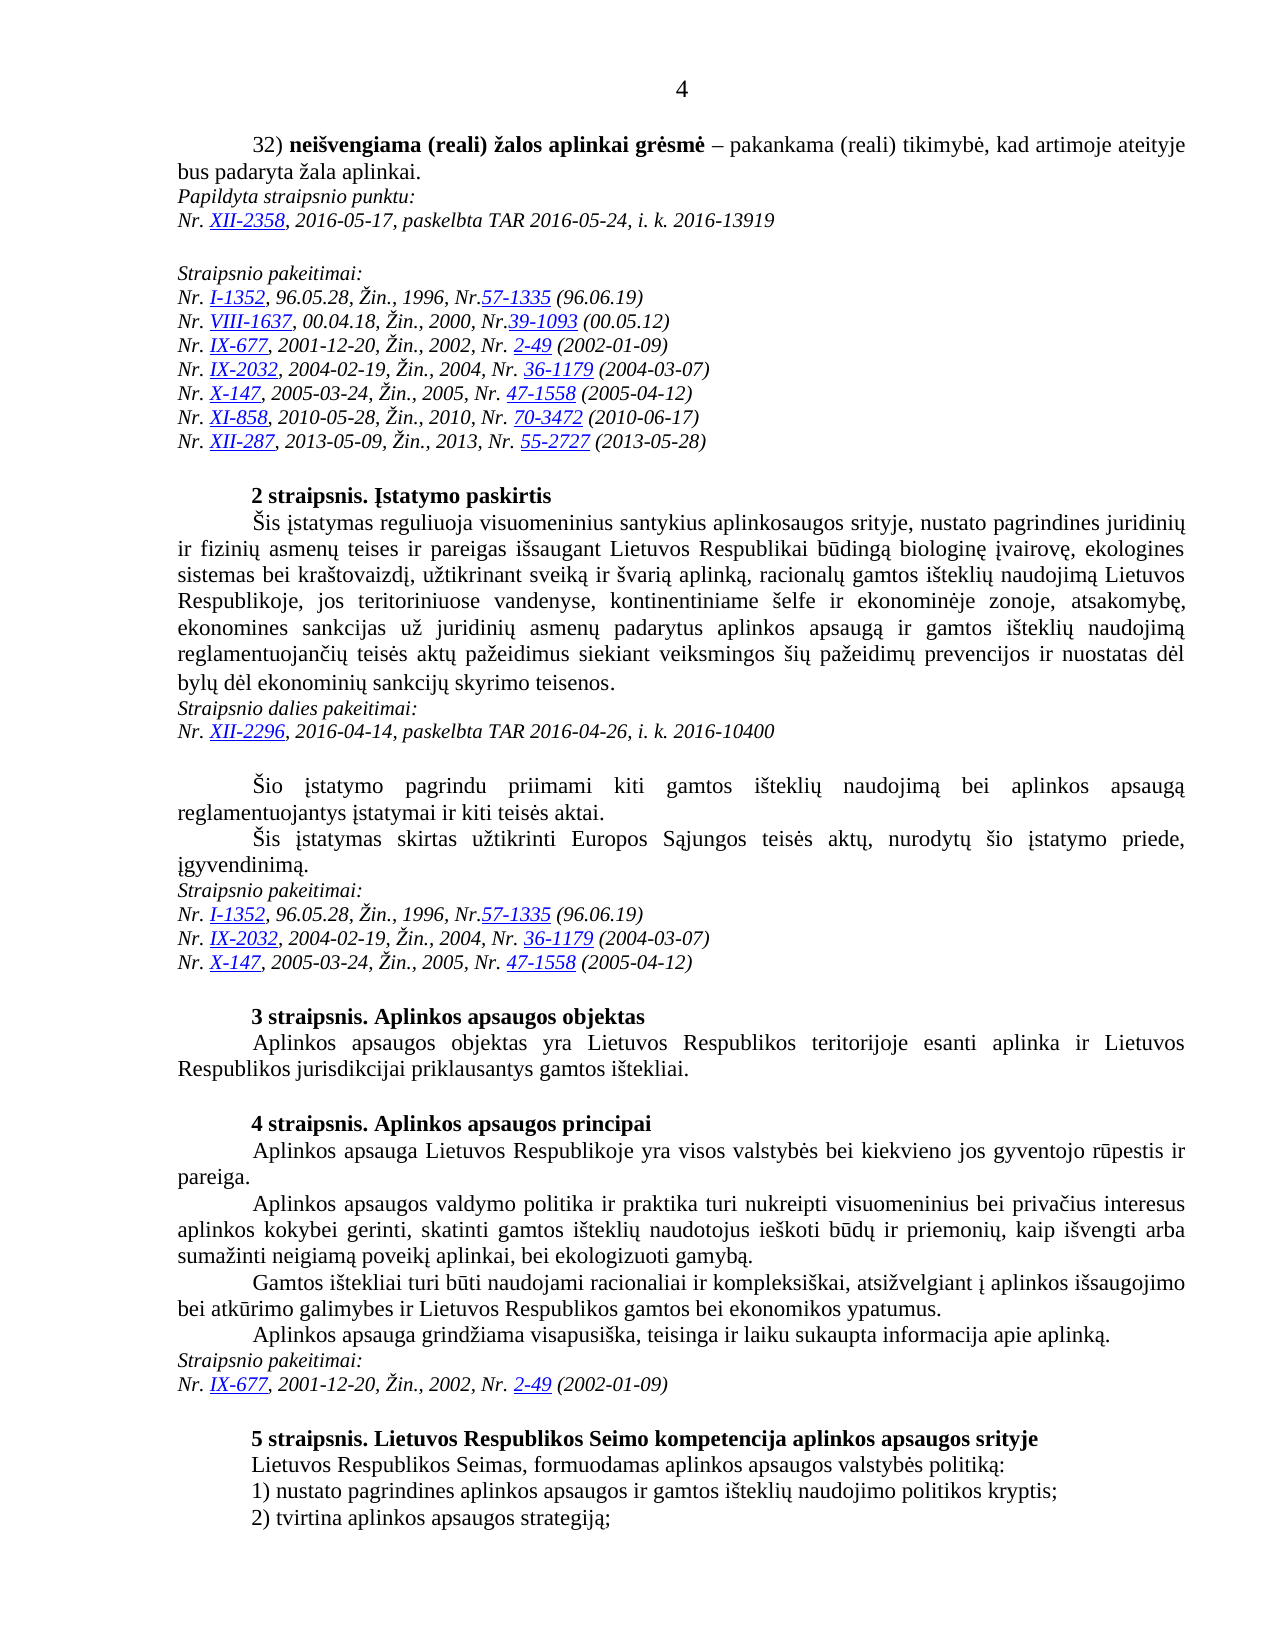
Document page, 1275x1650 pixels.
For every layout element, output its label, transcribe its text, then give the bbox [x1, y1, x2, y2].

text Aplinkos apsaugos objektas yra Lietuvos Respublikos teritorijoje esanti aplinka ir Lietuvos Respublikos jurisdikcijai priklausantys gamtos ištekliai. [177, 1029, 1186, 1082]
text Straipsnio pakeitimai: [177, 878, 1186, 902]
text Nr. IX-2032, 2004-02-19, Žin., 2004, Nr. 36-1179 (2004-03-07) [177, 926, 1186, 950]
text Aplinkos apsauga Lietuvos Respublikoje yra visos valstybės bei kiekvieno jos gyventojo rūpestis ir pareiga. [177, 1137, 1186, 1189]
text Nr. XII-2296, 2016-04-14, paskelbta TAR 2016-04-26, i. k. 2016-10400 [177, 719, 1186, 743]
text 5 straipsnis. Lietuvos Respublikos Seimo kompetencija aplinkos apsaugos srityje [177, 1424, 1186, 1451]
text Nr. IX-677, 2001-12-20, Žin., 2002, Nr. 2-49 (2002-01-09) [177, 333, 1186, 357]
text Lietuvos Respublikos Seimas, formuodamas aplinkos apsaugos valstybės politiką: [177, 1451, 1186, 1477]
text 3 straipsnis. Aplinkos apsaugos objektas [177, 1003, 1186, 1029]
text Nr. XI-858, 2010-05-28, Žin., 2010, Nr. 70-3472 (2010-06-17) [177, 405, 1186, 429]
text Šis įstatymas reguliuoja visuomeninius santykius aplinkosaugos srityje, nustato pagrindines juridinių ir fizinių asmenų teises ir pareigas išsaugant Lietuvos Respublikai būdingą biologinę įvairovę, ekologines sistemas bei kraštovaizdį, užtikrinant sveiką ir švarią aplinką, racionalų gamtos išteklių naudojimą Lietuvos Respublikoje, jos teritoriniuose vandenyse, kontinentiniame šelfe ir ekonominėje zonoje, atsakomybę, ekonomines sankcijas už juridinių asmenų padarytus aplinkos apsaugą ir gamtos išteklių naudojimą reglamentuojančių teisės aktų pažeidimus siekiant veiksmingos šių pažeidimų prevencijos ir nuostatas dėl bylų dėl ekonominių sankcijų skyrimo teisenos. [177, 508, 1186, 695]
text Nr. I-1352, 96.05.28, Žin., 1996, Nr.57-1335 (96.06.19) [177, 285, 1186, 309]
text Papildyta straipsnio punktu: [177, 184, 1186, 208]
text Šis įstatymas skirtas užtikrinti Europos Sąjungos teisės aktų, nurodytų šio įstatymo priede, įgyvendinimą. [177, 825, 1186, 878]
text Straipsnio dalies pakeitimai: [177, 695, 1186, 719]
text Aplinkos apsaugos valdymo politika ir praktika turi nukreipti visuomeninius bei privačius interesus aplinkos kokybei gerinti, skatinti gamtos išteklių naudotojus ieškoti būdų ir priemonių, kaip išvengti arba sumažinti neigiamą poveikį aplinkai, bei ekologizuoti gamybą. [177, 1189, 1186, 1269]
text Nr. XII-2358, 2016-05-17, paskelbta TAR 2016-05-24, i. k. 2016-13919 [177, 208, 1186, 232]
text Straipsnio pakeitimai: [177, 261, 1186, 285]
text Nr. IX-2032, 2004-02-19, Žin., 2004, Nr. 36-1179 (2004-03-07) [177, 357, 1186, 381]
text Nr. XII-287, 2013-05-09, Žin., 2013, Nr. 55-2727 (2013-05-28) [177, 429, 1186, 453]
text 1) nustato pagrindines aplinkos apsaugos ir gamtos išteklių naudojimo politikos kryptis; [177, 1477, 1186, 1504]
text Aplinkos apsauga grindžiama visapusiška, teisinga ir laiku sukaupta informacija apie aplinką. [177, 1321, 1186, 1348]
text 4 straipsnis. Aplinkos apsaugos principai [177, 1111, 1186, 1137]
text 2) tvirtina aplinkos apsaugos strategiją; [251, 1504, 1186, 1530]
text Straipsnio pakeitimai: [177, 1348, 1186, 1372]
text 2 straipsnis. Įstatymo paskirtis [177, 482, 1186, 508]
text Nr. IX-677, 2001-12-20, Žin., 2002, Nr. 2-49 (2002-01-09) [177, 1372, 1186, 1396]
text Gamtos ištekliai turi būti naudojami racionaliai ir kompleksiškai, atsižvelgiant į aplinkos išsaugojimo bei atkūrimo galimybes ir Lietuvos Respublikos gamtos bei ekonomikos ypatumus. [177, 1269, 1186, 1321]
text Šio įstatymo pagrindu priimami kiti gamtos išteklių naudojimą bei aplinkos apsaugą reglamentuojantys įstatymai ir kiti teisės aktai. [177, 772, 1186, 825]
text Nr. X-147, 2005-03-24, Žin., 2005, Nr. 47-1558 (2005-04-12) [177, 381, 1186, 405]
text Nr. X-147, 2005-03-24, Žin., 2005, Nr. 47-1558 (2005-04-12) [177, 950, 1186, 974]
text 32) neišvengiama (reali) žalos aplinkai grėsmė – pakankama (reali) tikimybė, kad artimoje ateityje bus padaryta žala aplinkai. [177, 131, 1186, 184]
text Nr. I-1352, 96.05.28, Žin., 1996, Nr.57-1335 (96.06.19) [177, 902, 1186, 926]
text Nr. VIII-1637, 00.04.18, Žin., 2000, Nr.39-1093 (00.05.12) [177, 309, 1186, 333]
